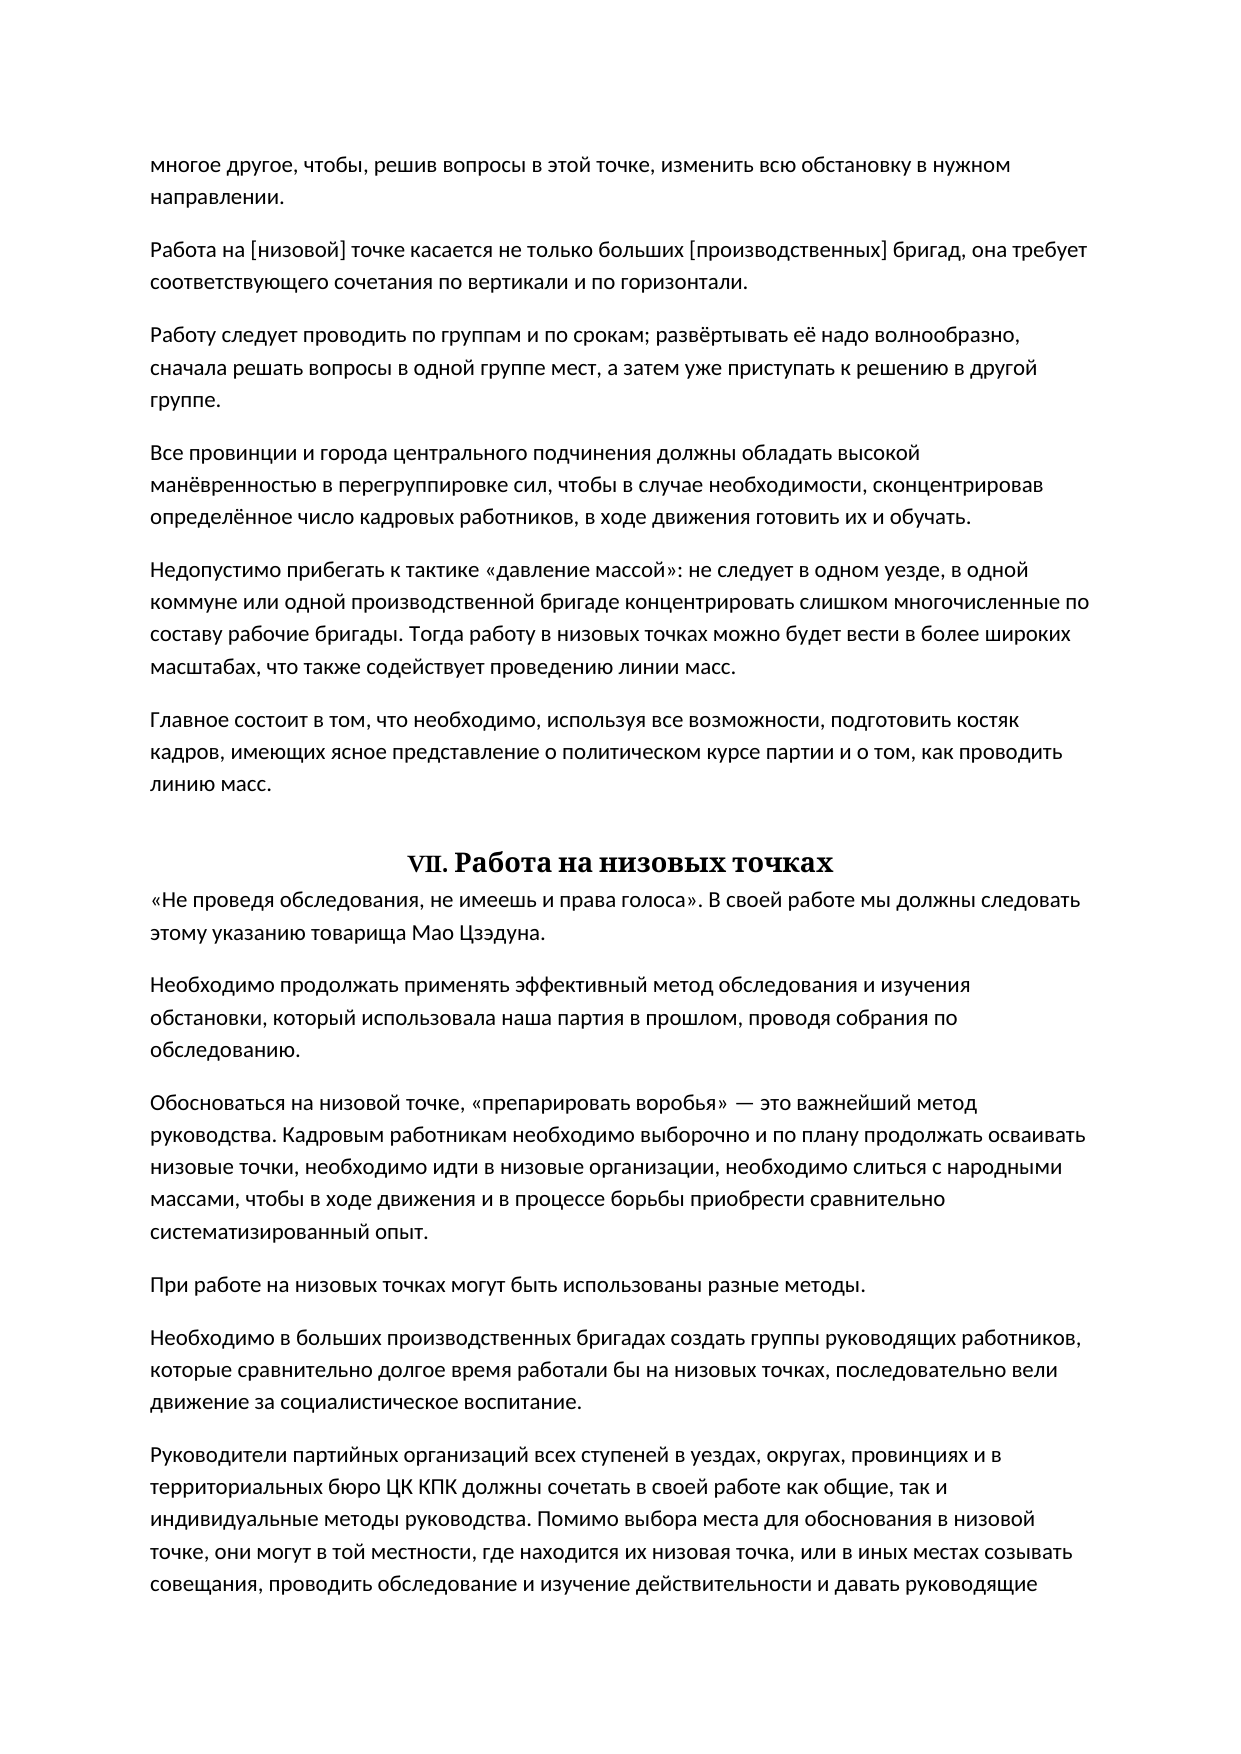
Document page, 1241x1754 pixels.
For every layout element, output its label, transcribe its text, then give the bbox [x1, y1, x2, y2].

text Руководители партийных организаций всех ступеней в уездах, округах, провинциях и в территориальных бюро ЦК КПК должны сочетать в своей работе как общие, так и индивидуальные методы руководства. Помимо выбора места для обоснования в низовой точке, они могут в той местности, где находится их низовая точка, или в иных местах созывать совещания, проводить обследование и изучение действительности и давать руководящие [150, 1440, 1091, 1597]
text При работе на низовых точках могут быть использованы разные методы. [150, 1270, 1091, 1298]
text Все провинции и города центрального подчинения должны обладать высокой манёвренностью в перегруппировке сил, чтобы в случае необходимости, сконцентрировав определённое число кадровых работников, в ходе движения готовить их и обучать. [150, 438, 1091, 530]
text Необходимо продолжать применять эффективный метод обследования и изучения обстановки, который использовала наша партия в прошлом, проводя собрания по обследованию. [150, 971, 1091, 1063]
text Главное состоит в том, что необходимо, используя все возможности, подготовить костяк кадров, имеющих ясное представление о политическом курсе партии и о том, как проводить линию масс. [150, 705, 1091, 797]
text «Не проведя обследования, не имеешь и права голоса». В своей работе мы должны следовать этому указанию товарища Мао Цзэдуна. [150, 885, 1091, 946]
text многое другое, чтобы, решив вопросы в этой точке, изменить всю обстановку в нужном направлении. [150, 150, 1091, 210]
text Работа на [низовой] точке касается не только больших [производственных] бригад, она требует соответствующего сочетания по вертикали и по горизонтали. [150, 235, 1091, 295]
text Работу следует проводить по группам и по срокам; развёртывать её надо волнообразно, сначала решать вопросы в одной группе мест, а затем уже приступать к решению в другой группе. [150, 320, 1091, 413]
text Обосноваться на низовой точке, «препарировать воробья» — это важнейший метод руководства. Кадровым работникам необходимо выборочно и по плану продолжать осваивать низовые точки, необходимо идти в низовые организации, необходимо слиться с народными массами, чтобы в ходе движения и в процессе борьбы приобрести сравнительно систематизированный опыт. [150, 1088, 1091, 1245]
text Недопустимо прибегать к тактике «давление массой»: не следует в одном уезде, в одной коммуне или одной производственной бригаде концентрировать слишком многочисленные по составу рабочие бригады. Тогда работу в низовых точках можно будет вести в более широких масштабах, что также содействует проведению линии масс. [150, 555, 1091, 680]
subtitle Ⅶ. Работа на низовых точках [150, 843, 1091, 880]
text Необходимо в больших производственных бригадах создать группы руководящих работников, которые сравнительно долгое время работали бы на низовых точках, последовательно вели движение за социалистическое воспитание. [150, 1323, 1091, 1415]
